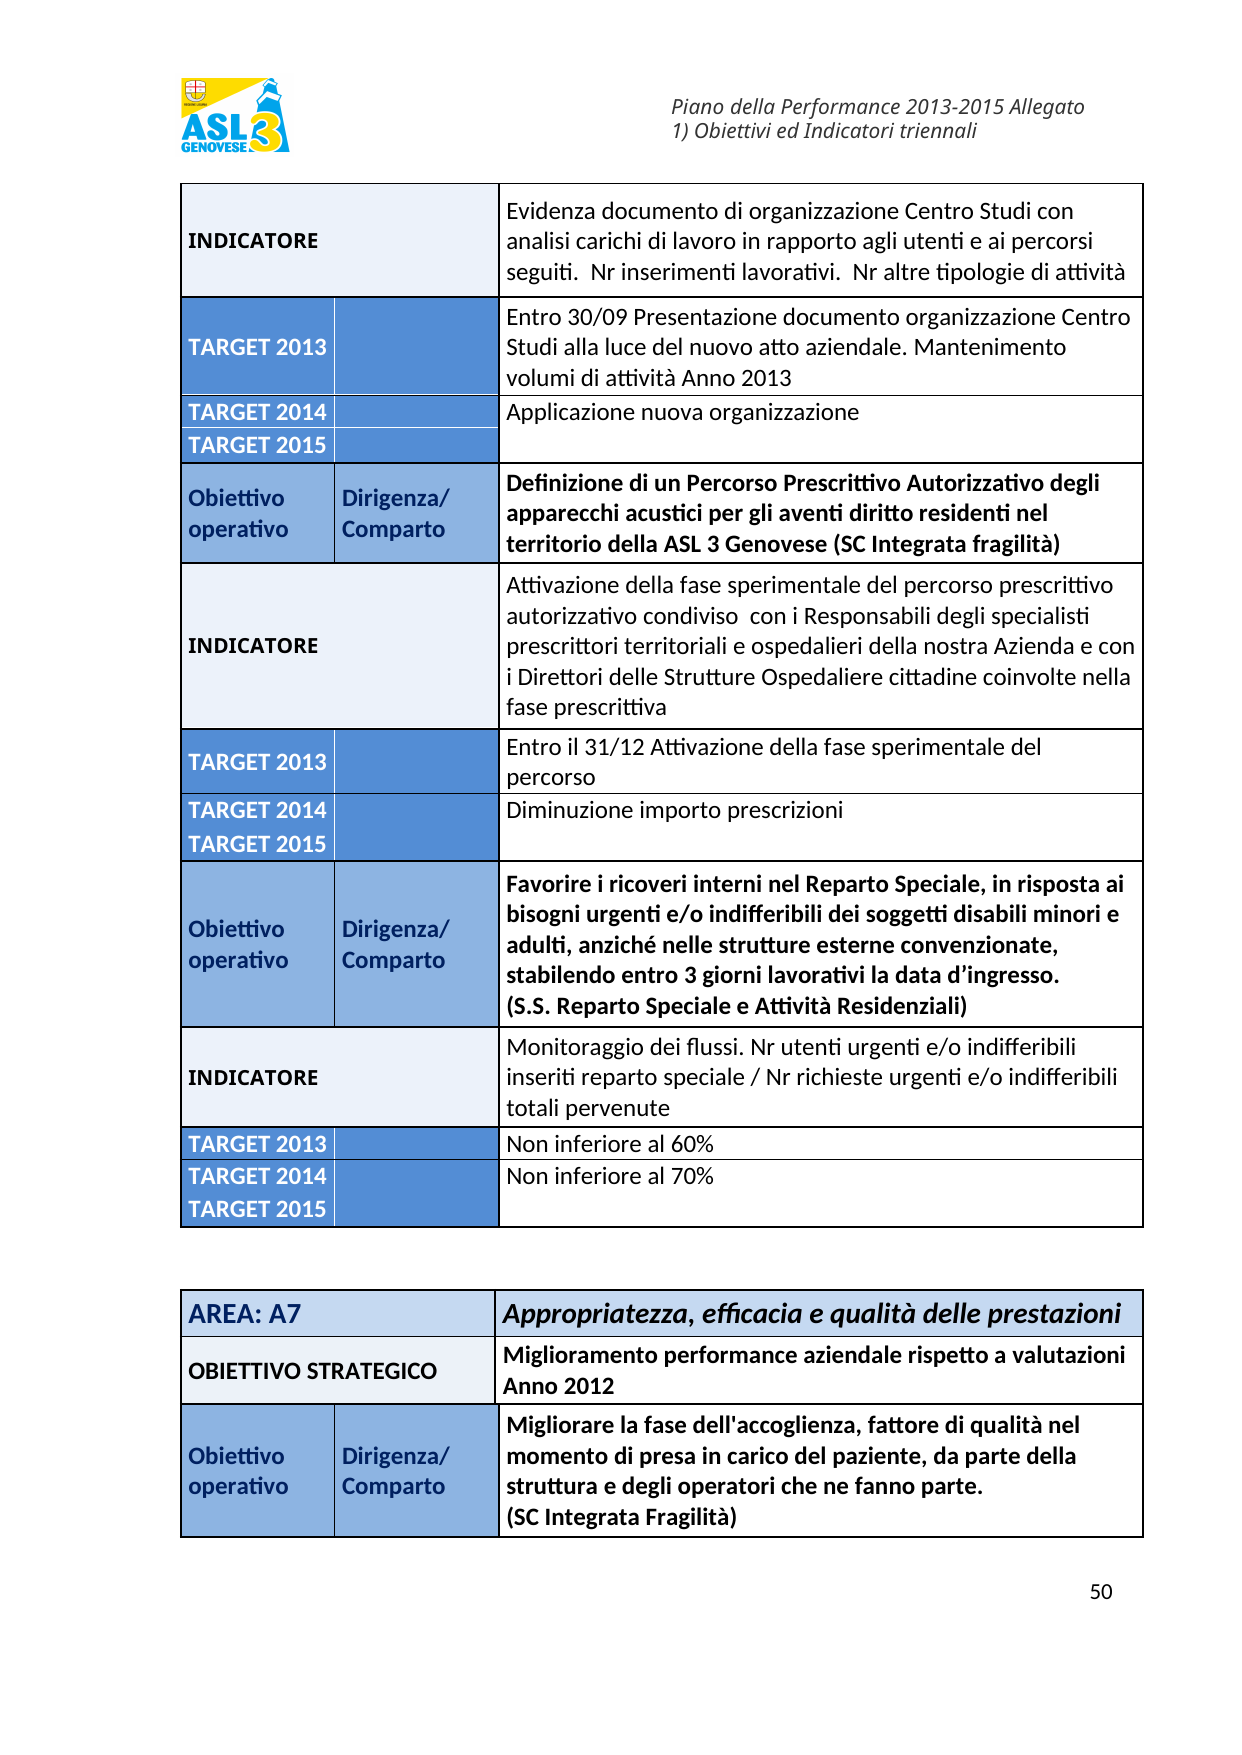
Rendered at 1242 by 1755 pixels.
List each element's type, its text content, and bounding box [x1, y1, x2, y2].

table_cell Entro 30/09 Presentazione documento organizzazione Centro Studi alla luce del nuovo atto aziendale. Mantenimento volumi di attività Anno 2013 [500, 298, 1142, 394]
table_cell Attivazione della fase sperimentale del percorso prescrittivo autorizzativo condiviso con i Responsabili degli specialisti prescrittori territoriali e ospedalieri della nostra Azienda e con i Direttori delle Strutture Ospedaliere cittadine coinvolte nella fase prescrittiva [500, 564, 1142, 727]
table_cell INDICATORE [182, 564, 498, 727]
table_cell INDICATORE [182, 1028, 498, 1126]
table_cell Obiettivo operativo [182, 1405, 334, 1536]
table_cell [335, 1128, 498, 1159]
table_cell [500, 428, 1142, 462]
table_cell Evidenza documento di organizzazione Centro Studi con analisi carichi di lavoro in rapporto agli utenti e ai percorsi seguiti. Nr inserimenti lavorativi. Nr altre tipologie di attività [500, 184, 1142, 296]
table_cell [335, 826, 498, 860]
table_cell TARGET 2013 [182, 730, 334, 793]
table_cell Applicazione nuova organizzazione [500, 396, 1142, 427]
table_cell INDICATORE [182, 184, 498, 296]
table_cell [335, 794, 498, 826]
table_cell Miglioramento performance aziendale rispetto a valutazioni Anno 2012 [496, 1337, 1142, 1403]
table_cell Dirigenza/ Comparto [335, 464, 498, 562]
table_cell [335, 730, 498, 793]
table_cell [335, 396, 498, 427]
table_cell [335, 298, 498, 394]
table_cell [335, 1191, 498, 1226]
table_cell Non inferiore al 60% [500, 1128, 1142, 1159]
table_cell Obiettivo operativo [182, 862, 334, 1026]
table_cell Dirigenza/ Comparto [335, 862, 498, 1026]
table_cell Migliorare la fase dell'accoglienza, fattore di qualità nel momento di presa in carico del paziente, da parte della struttura e degli operatori che ne fanno parte. (SC Integrata Fragilità) [500, 1405, 1142, 1536]
table_cell TARGET 2013 [182, 1128, 334, 1159]
table_cell [335, 1160, 498, 1191]
table_cell TARGET 2013 [182, 298, 334, 394]
table_cell OBIETTIVO STRATEGICO [182, 1337, 494, 1403]
table_header AREA: A7 [182, 1291, 494, 1336]
table_cell [500, 826, 1142, 860]
table_cell Non inferiore al 70% [500, 1160, 1142, 1191]
table_cell Obiettivo operativo [182, 464, 334, 562]
table_cell Favorire i ricoveri interni nel Reparto Speciale, in risposta ai bisogni urgenti e/o indifferibili dei soggetti disabili minori e adulti, anziché nelle strutture esterne convenzionate, stabilendo entro 3 giorni lavorativi la data d’ingresso. (S.S. Reparto Speciale e Attività Residenziali) [500, 862, 1142, 1026]
table_cell TARGET 2015 [182, 826, 334, 860]
table_cell TARGET 2014 [182, 794, 334, 826]
table_cell Dirigenza/ Comparto [335, 1405, 498, 1536]
table_cell Diminuzione importo prescrizioni [500, 794, 1142, 826]
table_cell Definizione di un Percorso Prescrittivo Autorizzativo degli apparecchi acustici per gli aventi diritto residenti nel territorio della ASL 3 Genovese (SC Integrata fragilità) [500, 464, 1142, 562]
table_cell TARGET 2015 [182, 1191, 334, 1226]
table_cell Monitoraggio dei flussi. Nr utenti urgenti e/o indifferibili inseriti reparto speciale / Nr richieste urgenti e/o indifferibili totali pervenute [500, 1028, 1142, 1126]
table_cell [335, 428, 498, 462]
table_header Appropriatezza, efficacia e qualità delle prestazioni [496, 1291, 1142, 1336]
table_cell TARGET 2014 [182, 1160, 334, 1191]
table_cell [500, 1191, 1142, 1226]
table_cell Entro il 31/12 Attivazione della fase sperimentale del percorso [500, 730, 1142, 793]
table_cell TARGET 2015 [182, 428, 334, 462]
table_cell TARGET 2014 [182, 396, 334, 427]
